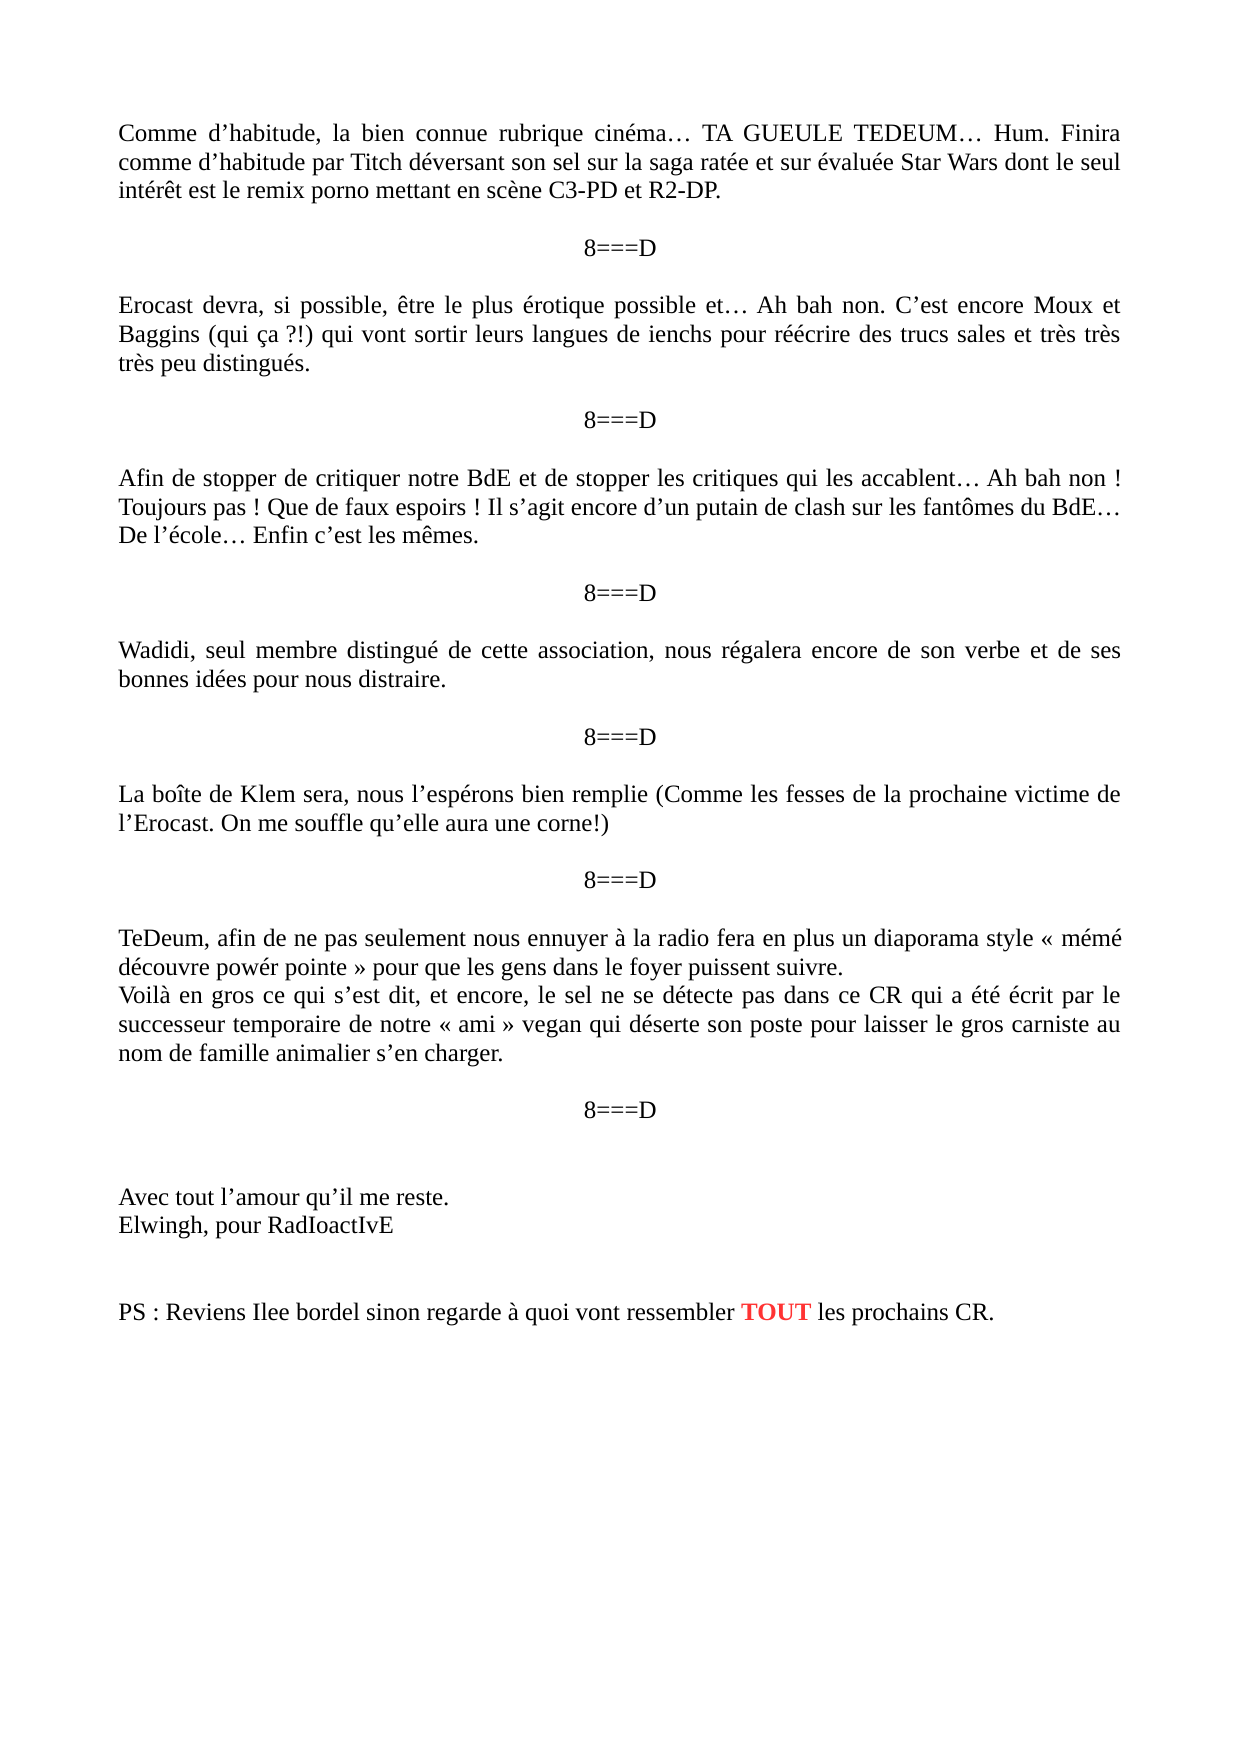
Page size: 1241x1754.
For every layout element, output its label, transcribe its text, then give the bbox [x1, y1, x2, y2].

text Elwingh, pour RadIoactIvE [118, 1211, 1122, 1239]
text Afin de stopper de critiquer notre BdE et de stopper les critiques qui les accablent… Ah bah non ! Toujours pas ! Que de faux espoirs ! Il s’agit encore d’un putain de clash sur les fantômes du BdE… De l’école… Enfin c’est les mêmes. [118, 463, 1122, 549]
text TeDeum, afin de ne pas seulement nous ennuyer à la radio fera en plus un diaporama style « mémé découvre powér pointe » pour que les gens dans le foyer puissent suivre. [118, 923, 1122, 981]
text PS : Reviens Ilee bordel sinon regarde à quoi vont ressembler TOUT les prochains CR. [118, 1297, 1122, 1326]
text Wadidi, seul membre distingué de cette association, nous régalera encore de son verbe et de ses bonnes idées pour nous distraire. [118, 636, 1122, 693]
text Avec tout l’amour qu’il me reste. [118, 1182, 1122, 1211]
text 8===D [118, 1096, 1122, 1124]
text Voilà en gros ce qui s’est dit, et encore, le sel ne se détecte pas dans ce CR qui a été écrit par le successeur temporaire de notre « ami » vegan qui déserte son poste pour laisser le gros carniste au nom de famille animalier s’en charger. [118, 981, 1122, 1067]
text 8===D [118, 866, 1122, 894]
text La boîte de Klem sera, nous l’espérons bien remplie (Comme les fesses de la prochaine victime de l’Erocast. On me souffle qu’elle aura une corne!) [118, 779, 1122, 837]
text Comme d’habitude, la bien connue rubrique cinéma… TA GUEULE TEDEUM… Hum. Finira comme d’habitude par Titch déversant son sel sur la saga ratée et sur évaluée Star Wars dont le seul intérêt est le remix porno mettant en scène C3-PD et R2-DP. [118, 118, 1122, 204]
text 8===D [118, 233, 1122, 262]
text 8===D [118, 722, 1122, 751]
text 8===D [118, 578, 1122, 607]
text Erocast devra, si possible, être le plus érotique possible et… Ah bah non. C’est encore Moux et Baggins (qui ça ?!) qui vont sortir leurs langues de ienchs pour réécrire des trucs sales et très très très peu distingués. [118, 291, 1122, 377]
text 8===D [118, 406, 1122, 434]
